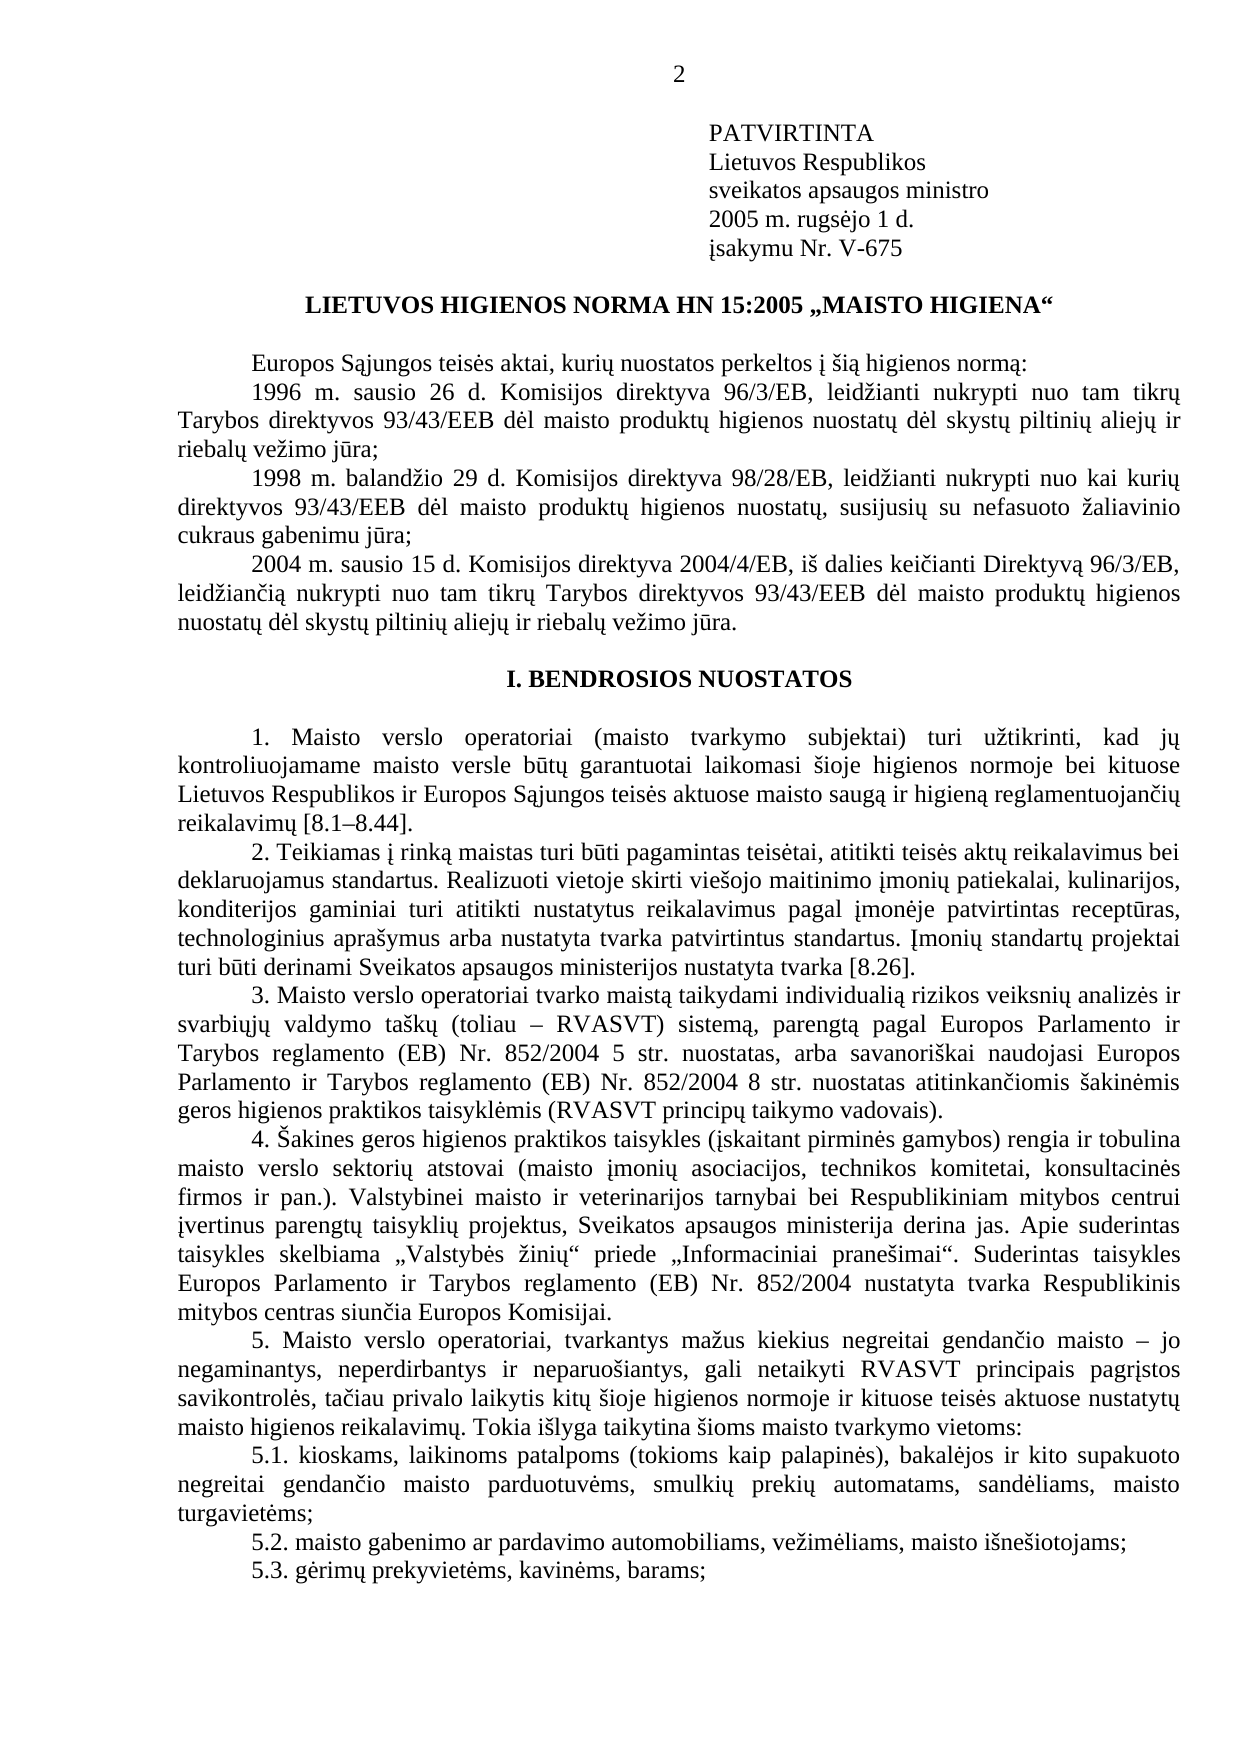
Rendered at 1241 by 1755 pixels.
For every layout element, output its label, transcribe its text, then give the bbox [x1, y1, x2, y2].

text sveikatos apsaugos ministro [177, 176, 1181, 204]
text 5.1. kioskams, laikinoms patalpoms (tokioms kaip palapinės), bakalėjos ir kito supakuoto negreitai gendančio maisto parduotuvėms, smulkių prekių automatams, sandėliams, maisto turgavietėms; [177, 1441, 1181, 1527]
text PATVIRTINTA [709, 118, 1181, 147]
text 2. Teikiamas į rinką maistas turi būti pagamintas teisėtai, atitikti teisės aktų reikalavimus bei deklaruojamus standartus. Realizuoti vietoje skirti viešojo maitinimo įmonių patiekalai, kulinarijos, konditerijos gaminiai turi atitikti nustatytus reikalavimus pagal įmonėje patvirtintas receptūras, technologinius aprašymus arba nustatyta tvarka patvirtintus standartus. Įmonių standartų projektai turi būti derinami Sveikatos apsaugos ministerijos nustatyta tvarka [8.26]. [177, 837, 1181, 981]
text Lietuvos Respublikos [177, 147, 1181, 176]
text 5.2. maisto gabenimo ar pardavimo automobiliams, vežimėliams, maisto išnešiotojams; [177, 1527, 1181, 1556]
text 5.3. gėrimų prekyvietėms, kavinėms, barams; [177, 1556, 1181, 1584]
text 1996 m. sausio 26 d. Komisijos direktyva 96/3/EB, leidžianti nukrypti nuo tam tikrų Tarybos direktyvos 93/43/EEB dėl maisto produktų higienos nuostatų dėl skystų piltinių aliejų ir riebalų vežimo jūra; [177, 377, 1181, 463]
text 2005 m. rugsėjo 1 d. [177, 204, 1181, 233]
text I. Bendrosios nuostatos [177, 664, 1181, 693]
text LIETUVOS HIGIENOS NORMA HN 15:2005 „maisto higiena“ [177, 291, 1181, 319]
text 1. Maisto verslo operatoriai (maisto tvarkymo subjektai) turi užtikrinti, kad jų kontroliuojamame maisto versle būtų garantuotai laikomasi šioje higienos normoje bei kituose Lietuvos Respublikos ir Europos Sąjungos teisės aktuose maisto saugą ir higieną reglamentuojančių reikalavimų [8.1–8.44]. [177, 722, 1181, 837]
text 5. Maisto verslo operatoriai, tvarkantys mažus kiekius negreitai gendančio maisto – jo negaminantys, neperdirbantys ir neparuošiantys, gali netaikyti RVASVT principais pagrįstos savikontrolės, tačiau privalo laikytis kitų šioje higienos normoje ir kituose teisės aktuose nustatytų maisto higienos reikalavimų. Tokia išlyga taikytina šioms maisto tvarkymo vietoms: [177, 1326, 1181, 1441]
text 1998 m. balandžio 29 d. Komisijos direktyva 98/28/EB, leidžianti nukrypti nuo kai kurių direktyvos 93/43/EEB dėl maisto produktų higienos nuostatų, susijusių su nefasuoto žaliavinio cukraus gabenimu jūra; [177, 463, 1181, 549]
text Europos Sąjungos teisės aktai, kurių nuostatos perkeltos į šią higienos normą: [177, 348, 1181, 377]
text įsakymu Nr. V-675 [177, 233, 1181, 262]
text 2004 m. sausio 15 d. Komisijos direktyva 2004/4/EB, iš dalies keičianti Direktyvą 96/3/EB, leidžiančią nukrypti nuo tam tikrų Tarybos direktyvos 93/43/EEB dėl maisto produktų higienos nuostatų dėl skystų piltinių aliejų ir riebalų vežimo jūra. [177, 549, 1181, 636]
text 4. Šakines geros higienos praktikos taisykles (įskaitant pirminės gamybos) rengia ir tobulina maisto verslo sektorių atstovai (maisto įmonių asociacijos, technikos komitetai, konsultacinės firmos ir pan.). Valstybinei maisto ir veterinarijos tarnybai bei Respublikiniam mitybos centrui įvertinus parengtų taisyklių projektus, Sveikatos apsaugos ministerija derina jas. Apie suderintas taisykles skelbiama „Valstybės žinių“ priede „Informaciniai pranešimai“. Suderintas taisykles Europos Parlamento ir Tarybos reglamento (EB) Nr. 852/2004 nustatyta tvarka Respublikinis mitybos centras siunčia Europos Komisijai. [177, 1124, 1181, 1326]
text 3. Maisto verslo operatoriai tvarko maistą taikydami individualią rizikos veiksnių analizės ir svarbiųjų valdymo taškų (toliau – RVASVT) sistemą, parengtą pagal Europos Parlamento ir Tarybos reglamento (EB) Nr. 852/2004 5 str. nuostatas, arba savanoriškai naudojasi Europos Parlamento ir Tarybos reglamento (EB) Nr. 852/2004 8 str. nuostatas atitinkančiomis šakinėmis geros higienos praktikos taisyklėmis (RVASVT principų taikymo vadovais). [177, 981, 1181, 1124]
